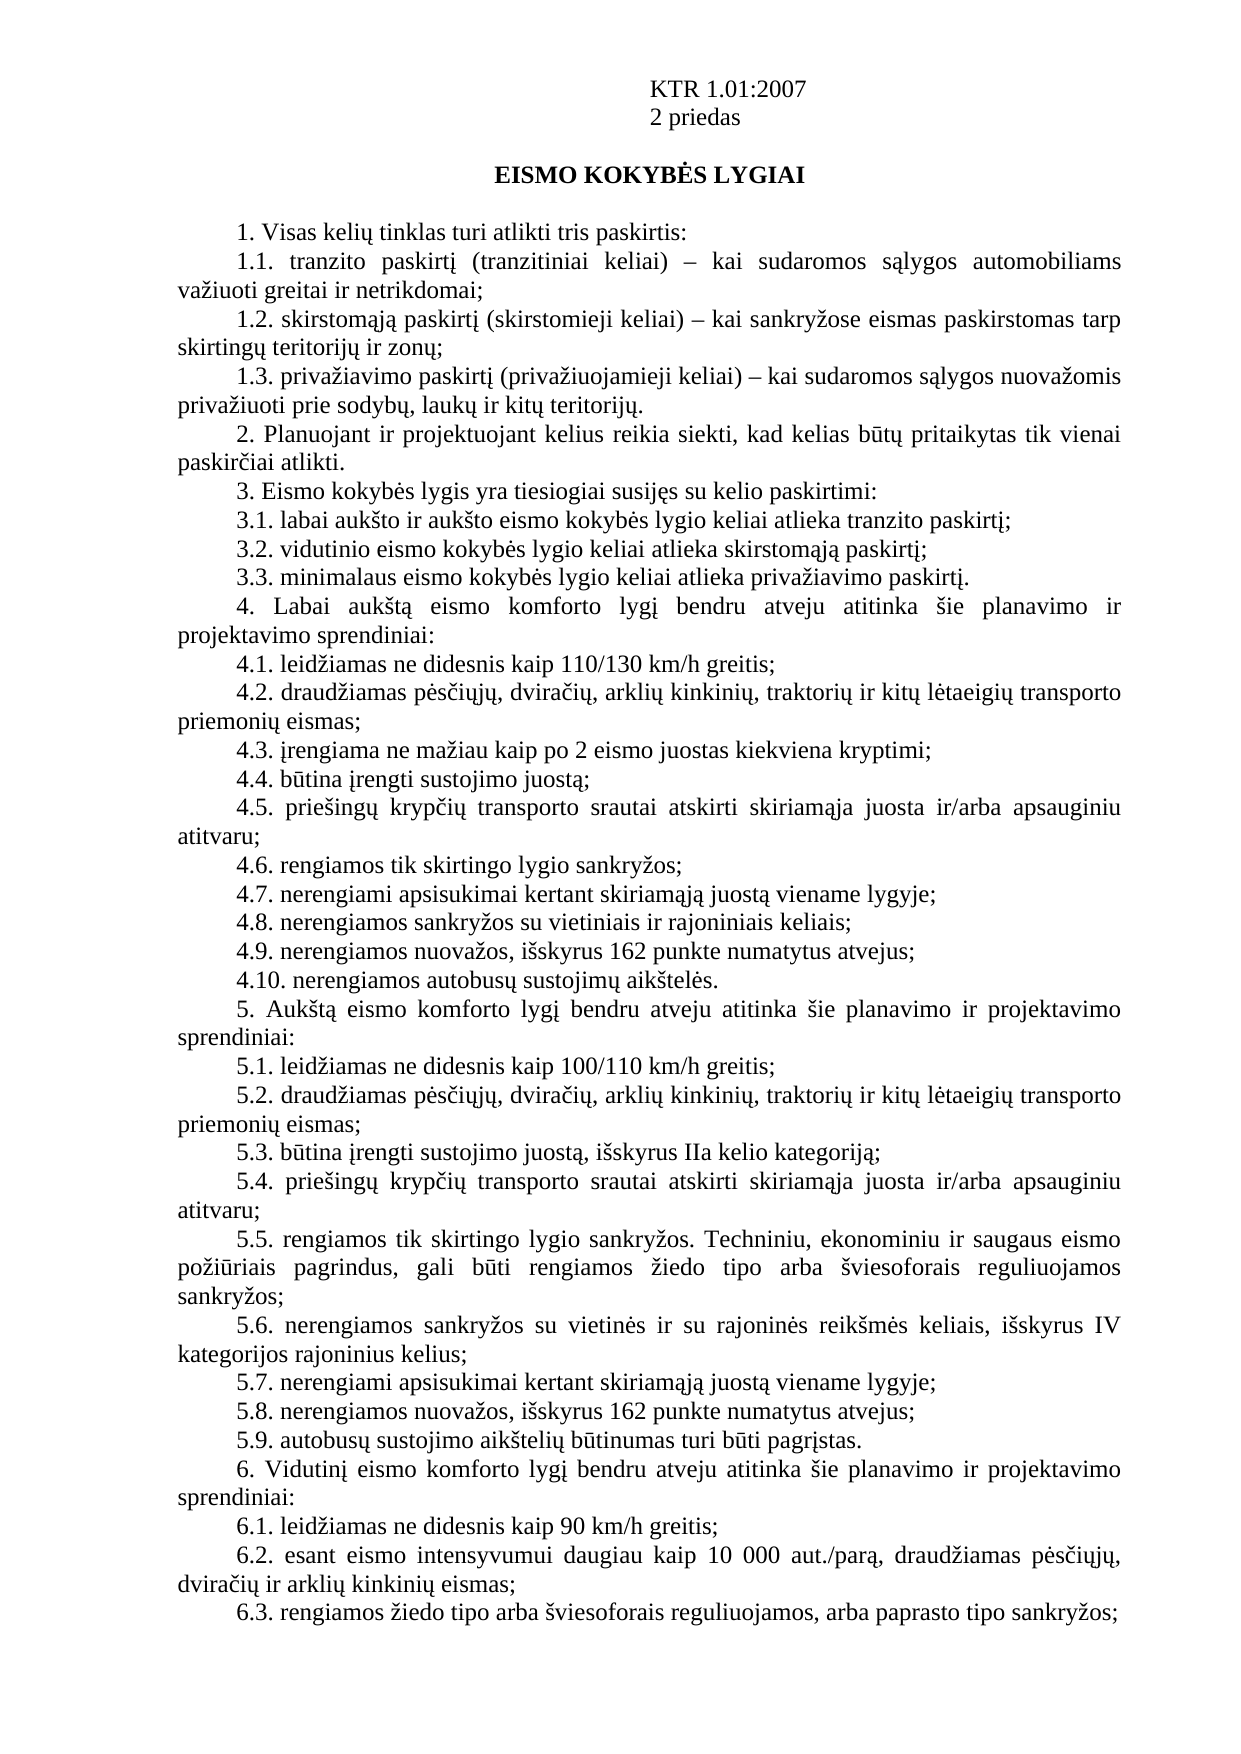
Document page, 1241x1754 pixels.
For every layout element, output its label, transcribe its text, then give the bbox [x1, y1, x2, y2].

text 4.1. leidžiamas ne didesnis kaip 110/130 km/h greitis; [177, 649, 1122, 677]
text KTR 1.01:2007 [649, 74, 1122, 102]
text 2 priedas [649, 102, 1122, 131]
text 5.4. priešingų krypčių transporto srautai atskirti skiriamąja juosta ir/arba apsauginiu atitvaru; [177, 1166, 1122, 1224]
text 1. Visas kelių tinklas turi atlikti tris paskirtis: [177, 217, 1122, 246]
text 5.7. nerengiami apsisukimai kertant skiriamąją juostą viename lygyje; [177, 1367, 1122, 1396]
text 1.3. privažiavimo paskirtį (privažiuojamieji keliai) – kai sudaromos sąlygos nuovažomis privažiuoti prie sodybų, laukų ir kitų teritorijų. [177, 361, 1122, 419]
text 4.9. nerengiamos nuovažos, išskyrus 162 punkte numatytus atvejus; [177, 936, 1122, 965]
text 2. Planuojant ir projektuojant kelius reikia siekti, kad kelias būtų pritaikytas tik vienai paskirčiai atlikti. [177, 419, 1122, 476]
text 5.1. leidžiamas ne didesnis kaip 100/110 km/h greitis; [177, 1051, 1122, 1080]
text 4.4. būtina įrengti sustojimo juostą; [177, 764, 1122, 792]
text 4.3. įrengiama ne mažiau kaip po 2 eismo juostas kiekviena kryptimi; [177, 735, 1122, 764]
text 4.10. nerengiamos autobusų sustojimų aikštelės. [177, 965, 1122, 994]
text 3.3. minimalaus eismo kokybės lygio keliai atlieka privažiavimo paskirtį. [177, 562, 1122, 591]
text EISMO KOKYBĖS LYGIAI [177, 160, 1122, 189]
text 4.2. draudžiamas pėsčiųjų, dviračių, arklių kinkinių, traktorių ir kitų lėtaeigių transporto priemonių eismas; [177, 677, 1122, 735]
text 4.5. priešingų krypčių transporto srautai atskirti skiriamąja juosta ir/arba apsauginiu atitvaru; [177, 792, 1122, 850]
text 3. Eismo kokybės lygis yra tiesiogiai susijęs su kelio paskirtimi: [177, 476, 1122, 505]
text 3.1. labai aukšto ir aukšto eismo kokybės lygio keliai atlieka tranzito paskirtį; [177, 505, 1122, 534]
text 5.6. nerengiamos sankryžos su vietinės ir su rajoninės reikšmės keliais, išskyrus IV kategorijos rajoninius kelius; [177, 1310, 1122, 1367]
text 5.9. autobusų sustojimo aikštelių būtinumas turi būti pagrįstas. [177, 1425, 1122, 1454]
text 5.5. rengiamos tik skirtingo lygio sankryžos. Techniniu, ekonominiu ir saugaus eismo požiūriais pagrindus, gali būti rengiamos žiedo tipo arba šviesoforais reguliuojamos sankryžos; [177, 1224, 1122, 1310]
text 4.6. rengiamos tik skirtingo lygio sankryžos; [177, 850, 1122, 879]
text 5. Aukštą eismo komforto lygį bendru atveju atitinka šie planavimo ir projektavimo sprendiniai: [177, 994, 1122, 1051]
text 1.2. skirstomąją paskirtį (skirstomieji keliai) – kai sankryžose eismas paskirstomas tarp skirtingų teritorijų ir zonų; [177, 304, 1122, 361]
text 6.3. rengiamos žiedo tipo arba šviesoforais reguliuojamos, arba paprasto tipo sankryžos; [177, 1597, 1122, 1626]
text 6. Vidutinį eismo komforto lygį bendru atveju atitinka šie planavimo ir projektavimo sprendiniai: [177, 1454, 1122, 1511]
text 4. Labai aukštą eismo komforto lygį bendru atveju atitinka šie planavimo ir projektavimo sprendiniai: [177, 591, 1122, 649]
text 4.7. nerengiami apsisukimai kertant skiriamąją juostą viename lygyje; [177, 879, 1122, 907]
text 6.2. esant eismo intensyvumui daugiau kaip 10 000 aut./parą, draudžiamas pėsčiųjų, dviračių ir arklių kinkinių eismas; [177, 1540, 1122, 1597]
text 3.2. vidutinio eismo kokybės lygio keliai atlieka skirstomąją paskirtį; [177, 534, 1122, 562]
text 5.3. būtina įrengti sustojimo juostą, išskyrus IIa kelio kategoriją; [177, 1137, 1122, 1166]
text 4.8. nerengiamos sankryžos su vietiniais ir rajoniniais keliais; [177, 907, 1122, 936]
text 5.2. draudžiamas pėsčiųjų, dviračių, arklių kinkinių, traktorių ir kitų lėtaeigių transporto priemonių eismas; [177, 1080, 1122, 1137]
text 6.1. leidžiamas ne didesnis kaip 90 km/h greitis; [177, 1511, 1122, 1540]
text 5.8. nerengiamos nuovažos, išskyrus 162 punkte numatytus atvejus; [177, 1396, 1122, 1425]
text 1.1. tranzito paskirtį (tranzitiniai keliai) – kai sudaromos sąlygos automobiliams važiuoti greitai ir netrikdomai; [177, 246, 1122, 304]
